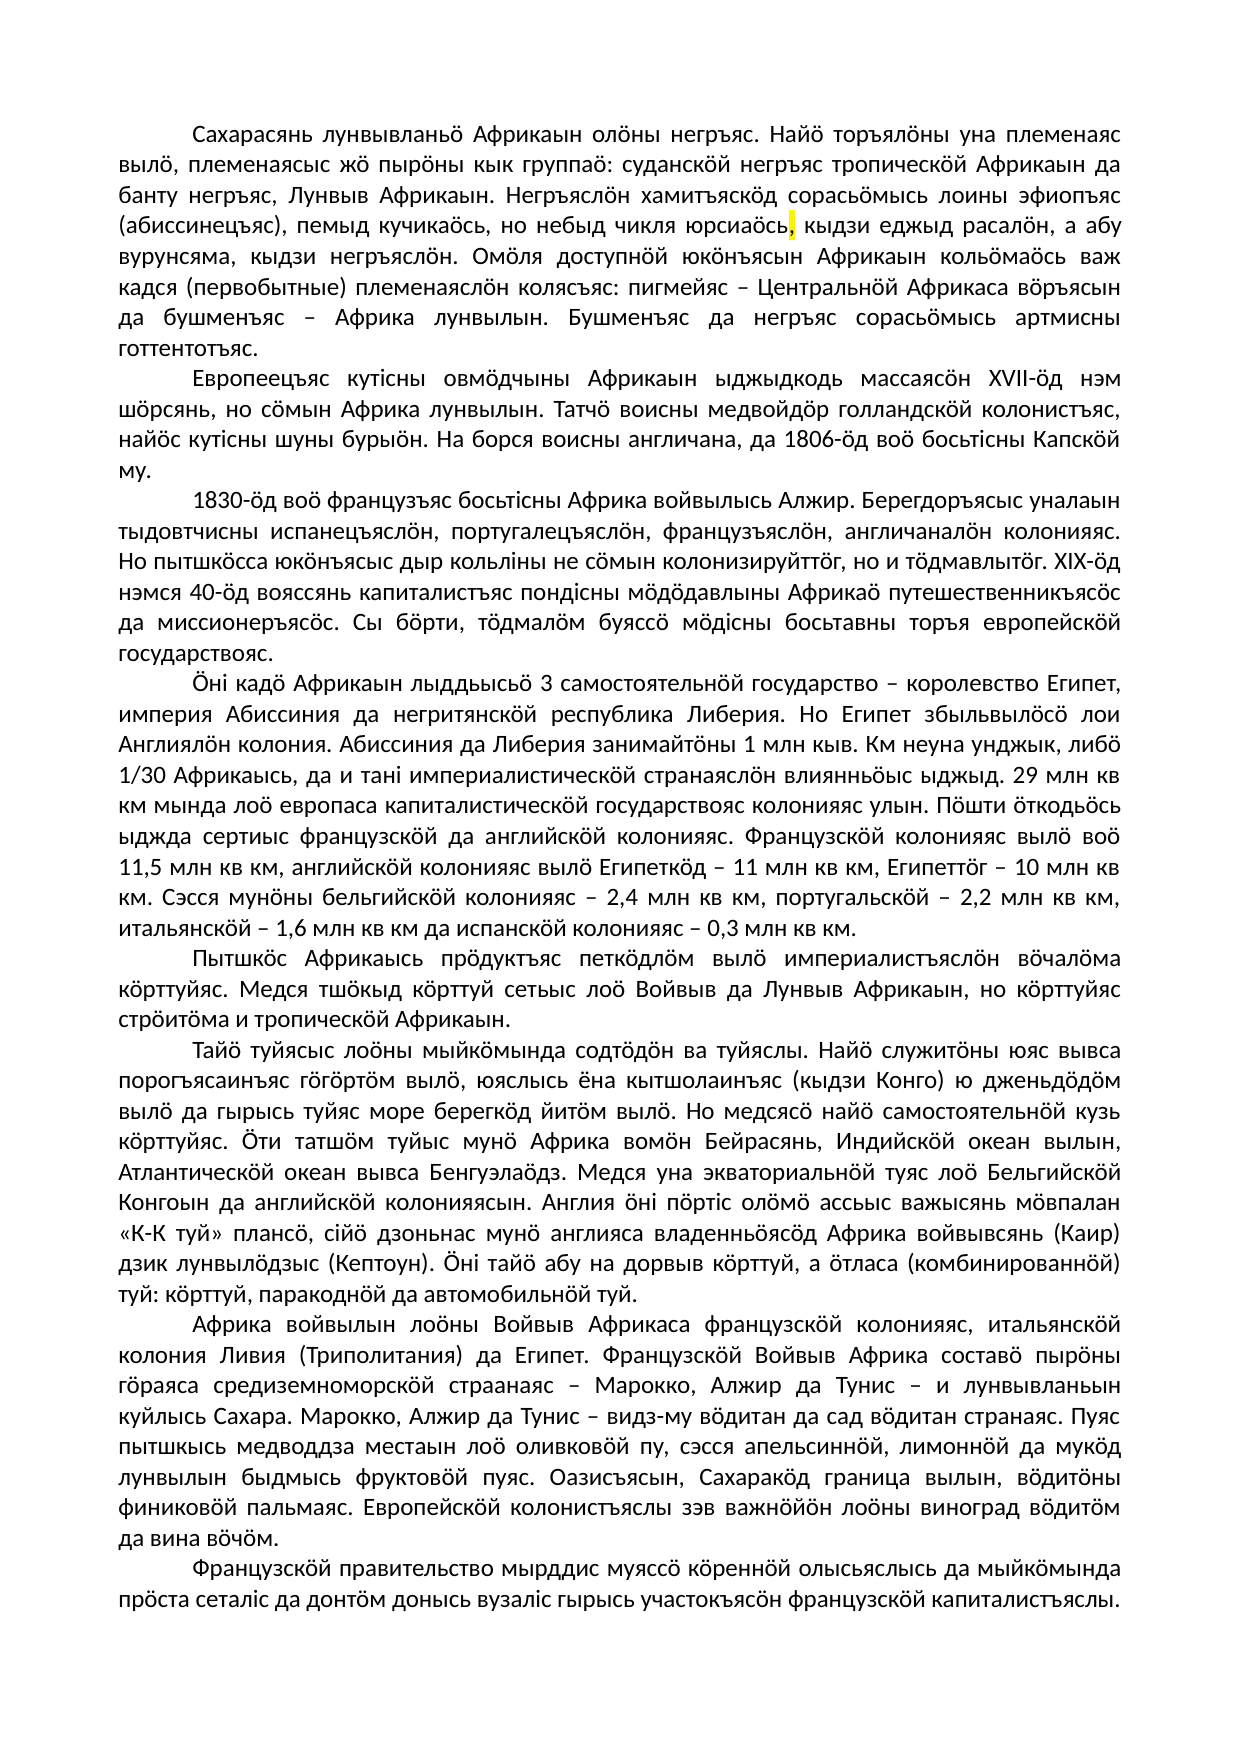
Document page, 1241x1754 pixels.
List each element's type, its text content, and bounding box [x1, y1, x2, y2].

text 1830-ӧд воӧ французъяс босьтісны Африка войвылысь Алжир. Берегдоръясыс уналаын тыдовтчисны испанецъяслӧн, португалецъяслӧн, французъяслӧн, англичаналӧн колонияяс. Но пытшкӧсса юкӧнъясыс дыр кольліны не сӧмын колонизируйттӧг, но и тӧдмавлытӧг. ХІХ-ӧд нэмся 40-ӧд вояссянь капиталистъяс пондісны мӧдӧдавлыны Африкаӧ путешественникъясӧс да миссионеръясӧс. Сы бӧрти, тӧдмалӧм буяссӧ мӧдісны босьтавны торъя европейскӧй государствояс. [118, 484, 1122, 667]
text Пытшкӧс Африкаысь прӧдуктъяс петкӧдлӧм вылӧ империалистъяслӧн вӧчалӧма кӧрттуйяс. Медся тшӧкыд кӧрттуй сетьыс лоӧ Войвыв да Лунвыв Африкаын, но кӧрттуйяс стрӧитӧма и тропическӧй Африкаын. [118, 942, 1122, 1034]
text Ӧні кадӧ Африкаын лыддьысьӧ 3 самостоятельнӧй государство – королевство Египет, империя Абиссиния да негритянскӧй республика Либерия. Но Египет збыльвылӧсӧ лои Англиялӧн колония. Абиссиния да Либерия занимайтӧны 1 млн кыв. Км неуна унджык, либӧ 1/30 Африкаысь, да и тані империалистическӧй странаяслӧн влиянньӧыс ыджыд. 29 млн кв км мында лоӧ европаса капиталистическӧй государствояс колонияяс улын. Пӧшти ӧткодьӧсь ыджда сертиыс французскӧй да английскӧй колонияяс. Французскӧй колонияяс вылӧ воӧ 11,5 млн кв км, английскӧй колонияяс вылӧ Египеткӧд – 11 млн кв км, Египеттӧг – 10 млн кв км. Сэсся мунӧны бельгийскӧй колонияяс – 2,4 млн кв км, португальскӧй – 2,2 млн кв км, итальянскӧй – 1,6 млн кв км да испанскӧй колонияяс – 0,3 млн кв км. [118, 667, 1122, 942]
text Тайӧ туйясыс лоӧны мыйкӧмында содтӧдӧн ва туйяслы. Найӧ служитӧны юяс вывса порогъясаинъяс гӧгӧртӧм вылӧ, юяслысь ёна кытшолаинъяс (кыдзи Конго) ю дженьдӧдӧм вылӧ да гырысь туйяс море берегкӧд йитӧм вылӧ. Но медсясӧ найӧ самостоятельнӧй кузь кӧрттуйяс. Ӧти татшӧм туйыс мунӧ Африка вомӧн Бейрасянь, Индийскӧй океан вылын, Атлантическӧй океан вывса Бенгуэлаӧдз. Медся уна экваториальнӧй туяс лоӧ Бельгийскӧй Конгоын да английскӧй колонияясын. Англия ӧні пӧртіс олӧмӧ ассьыс важысянь мӧвпалан «К-К туй» плансӧ, сійӧ дзоньнас мунӧ англияса владенньӧясӧд Африка войвывсянь (Каир) дзик лунвылӧдзыс (Кептоун). Ӧні тайӧ абу на дорвыв кӧрттуй, а ӧтласа (комбинированнӧй) туй: кӧрттуй, паракоднӧй да автомобильнӧй туй. [118, 1034, 1122, 1308]
text Африка войвылын лоӧны Войвыв Африкаса французскӧй колонияяс, итальянскӧй колония Ливия (Триполитания) да Египет. Французскӧй Войвыв Африка составӧ пырӧны гӧраяса средиземноморскӧй страанаяс – Марокко, Алжир да Тунис – и лунвывланьын куйлысь Сахара. Марокко, Алжир да Тунис – видз-му вӧдитан да сад вӧдитан странаяс. Пуяс пытшкысь медводдза местаын лоӧ оливковӧй пу, сэсся апельсиннӧй, лимоннӧй да мукӧд лунвылын быдмысь фруктовӧй пуяс. Оазисъясын, Сахаракӧд граница вылын, вӧдитӧны финиковӧй пальмаяс. Европейскӧй колонистъяслы зэв важнӧйӧн лоӧны виноград вӧдитӧм да вина вӧчӧм. [118, 1308, 1122, 1553]
text Французскӧй правительство мырддис муяссӧ кӧреннӧй олысьяслысь да мыйкӧмында прӧста сеталіс да донтӧм донысь вузаліс гырысь участокъясӧн французскӧй капиталистъяслы. [118, 1553, 1122, 1614]
text Сахарасянь лунвывланьӧ Африкаын олӧны негръяс. Найӧ торъялӧны уна племенаяс вылӧ, племенаясыс жӧ пырӧны кык группаӧ: суданскӧй негръяс тропическӧй Африкаын да банту негръяс, Лунвыв Африкаын. Негръяслӧн хамитъяскӧд сорасьӧмысь лоины эфиопъяс (абиссинецъяс), пемыд кучикаӧсь, но небыд чикля юрсиаӧсь, кыдзи еджыд расалӧн, а абу вурунсяма, кыдзи негръяслӧн. Омӧля доступнӧй юкӧнъясын Африкаын кольӧмаӧсь важ кадся (первобытные) племенаяслӧн колясъяс: пигмейяс – Центральнӧй Африкаса вӧръясын да бушменъяс – Африка лунвылын. Бушменъяс да негръяс сорасьӧмысь артмисны готтентотъяс. [118, 118, 1122, 362]
text Европеецъяс кутісны овмӧдчыны Африкаын ыджыдкодь массаясӧн ХVІІ-ӧд нэм шӧрсянь, но сӧмын Африка лунвылын. Татчӧ воисны медвойдӧр голландскӧй колонистъяс, найӧс кутісны шуны бурыӧн. На борся воисны англичана, да 1806-ӧд воӧ босьтісны Капскӧй му. [118, 362, 1122, 484]
